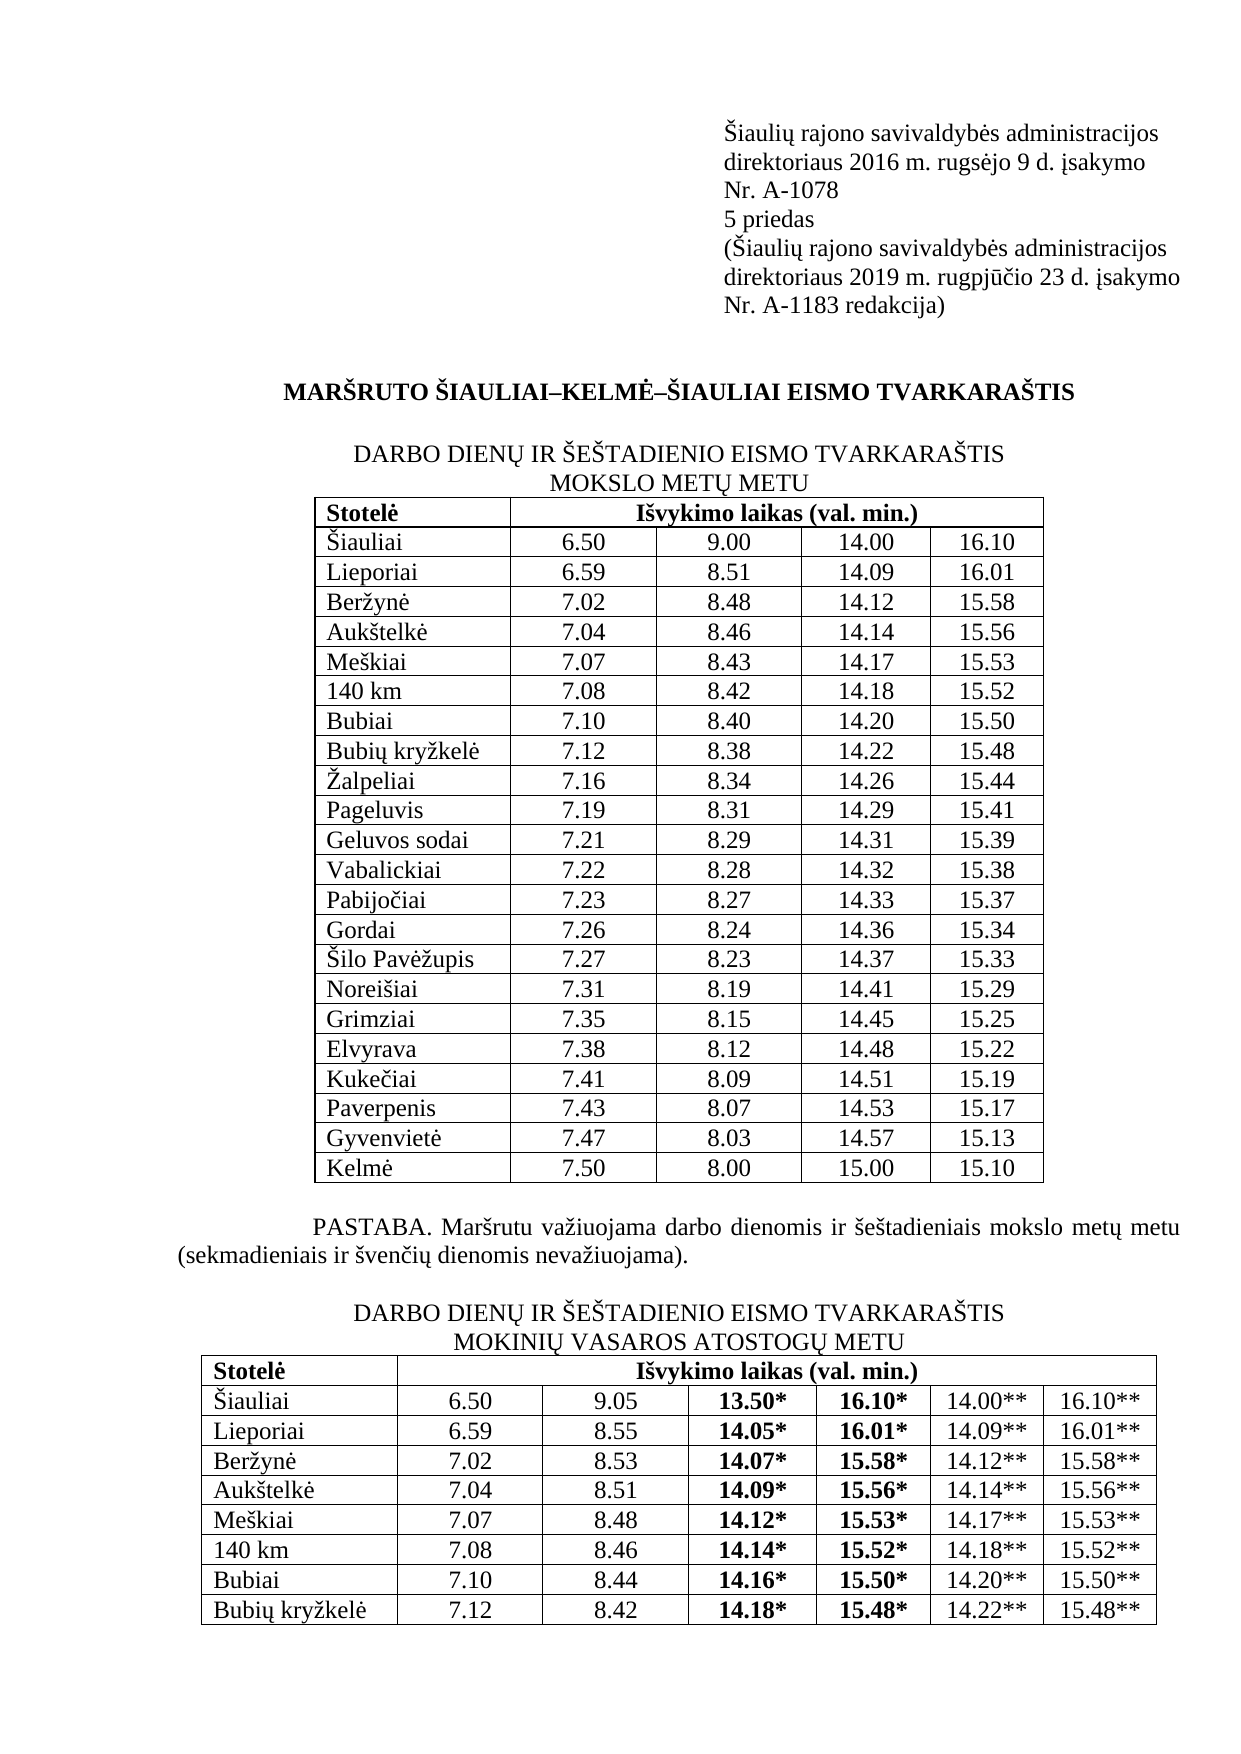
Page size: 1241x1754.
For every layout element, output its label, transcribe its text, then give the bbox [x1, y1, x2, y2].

table_cell 7.21 [511, 825, 656, 854]
table_cell Pageluvis [316, 796, 510, 824]
table_cell 7.27 [511, 945, 656, 973]
table_cell 8.27 [657, 885, 801, 914]
table_cell Žalpeliai [316, 766, 510, 794]
table_cell Šilo Pavėžupis [316, 945, 510, 973]
table_cell 8.03 [657, 1123, 801, 1152]
text MOKINIŲ VASAROS ATOSTOGŲ METU [177, 1327, 1181, 1355]
table_cell 7.47 [511, 1123, 656, 1152]
table_cell 15.48 [931, 736, 1043, 765]
table_cell 8.28 [657, 855, 801, 884]
table_cell 140 km [202, 1535, 397, 1564]
table_cell 15.44 [931, 766, 1043, 794]
table_cell 15.29 [931, 974, 1043, 1003]
table_cell 14.00 [802, 528, 930, 556]
table_cell 15.50* [817, 1565, 930, 1594]
table_cell 14.45 [802, 1004, 930, 1033]
table_cell Pabijočiai [316, 885, 510, 914]
text DARBO DIENŲ IR ŠEŠTADIENIO EISMO TVARKARAŠTIS [177, 1298, 1181, 1327]
table_cell Elvyrava [316, 1034, 510, 1063]
table_cell 15.25 [931, 1004, 1043, 1033]
table_cell 14.14** [931, 1476, 1043, 1504]
table_cell 14.18 [802, 676, 930, 705]
table_cell 14.14* [689, 1535, 816, 1564]
table_cell 14.09** [931, 1416, 1043, 1445]
table_cell 7.16 [511, 766, 656, 794]
table_cell 6.59 [398, 1416, 542, 1445]
table_cell 8.43 [657, 647, 801, 675]
table_cell 15.53** [1044, 1505, 1156, 1534]
table_cell 15.33 [931, 945, 1043, 973]
table_cell 14.48 [802, 1034, 930, 1063]
text 5 priedas [723, 204, 1181, 233]
table_cell 7.50 [511, 1153, 656, 1182]
table_cell 7.38 [511, 1034, 656, 1063]
table_cell 8.51 [543, 1476, 688, 1504]
table_cell 7.02 [398, 1446, 542, 1474]
table_cell 7.07 [511, 647, 656, 675]
table_cell 15.38 [931, 855, 1043, 884]
table_cell 13.50* [689, 1386, 816, 1415]
table_cell 14.20 [802, 706, 930, 735]
table_cell 16.01** [1044, 1416, 1156, 1445]
table_cell 8.19 [657, 974, 801, 1003]
table_cell 15.50** [1044, 1565, 1156, 1594]
table_cell 14.32 [802, 855, 930, 884]
table_cell 16.10** [1044, 1386, 1156, 1415]
text Nr. A-1183 redakcija) [723, 291, 1181, 319]
table_cell 8.42 [657, 676, 801, 705]
table_cell 8.09 [657, 1064, 801, 1092]
text (Šiaulių rajono savivaldybės administracijos [723, 233, 1181, 262]
table_cell 8.38 [657, 736, 801, 765]
table_cell 15.19 [931, 1064, 1043, 1092]
table_cell Bubiai [316, 706, 510, 735]
table_cell 7.19 [511, 796, 656, 824]
table_cell 14.20** [931, 1565, 1043, 1594]
table_cell 15.52** [1044, 1535, 1156, 1564]
table_cell 7.08 [398, 1535, 542, 1564]
table_cell 7.07 [398, 1505, 542, 1534]
table_cell 8.46 [657, 617, 801, 646]
table_cell 14.51 [802, 1064, 930, 1092]
table_cell 14.00** [931, 1386, 1043, 1415]
table_cell Kelmė [316, 1153, 510, 1182]
table_cell Grimziai [316, 1004, 510, 1033]
table_cell 14.33 [802, 885, 930, 914]
table_cell 15.48** [1044, 1595, 1156, 1623]
table_cell 8.12 [657, 1034, 801, 1063]
table_cell 9.00 [657, 528, 801, 556]
table_cell 8.00 [657, 1153, 801, 1182]
table_cell 7.10 [398, 1565, 542, 1594]
table_cell 14.09* [689, 1476, 816, 1504]
text MARŠRUTO ŠIAULIAI–KELMĖ–ŠIAULIAI EISMO TVARKARAŠTIS [177, 377, 1181, 406]
text PASTABA. Maršrutu važiuojama darbo dienomis ir šeštadieniais mokslo metų metu (sekmadieniais ir švenčių dienomis nevažiuojama). [177, 1212, 1181, 1269]
table_header Išvykimo laikas (val. min.) [511, 498, 1043, 526]
table_cell 15.39 [931, 825, 1043, 854]
table_cell 7.41 [511, 1064, 656, 1092]
table_cell 15.58** [1044, 1446, 1156, 1474]
table_cell 7.10 [511, 706, 656, 735]
table_header Išvykimo laikas (val. min.) [398, 1356, 1156, 1385]
table_cell 6.50 [511, 528, 656, 556]
table_header Stotelė [316, 498, 510, 526]
table_cell Beržynė [316, 587, 510, 616]
table_header Stotelė [202, 1356, 397, 1385]
table_cell Vabalickiai [316, 855, 510, 884]
table_cell 16.10* [817, 1386, 930, 1415]
table_cell 15.41 [931, 796, 1043, 824]
table_cell 15.10 [931, 1153, 1043, 1182]
text Šiaulių rajono savivaldybės administracijos [723, 118, 1181, 147]
table_cell 14.41 [802, 974, 930, 1003]
table_cell 140 km [316, 676, 510, 705]
table_cell 16.01 [931, 557, 1043, 586]
table_cell 14.37 [802, 945, 930, 973]
table_cell 14.31 [802, 825, 930, 854]
table_cell 15.58 [931, 587, 1043, 616]
table_cell 15.22 [931, 1034, 1043, 1063]
table_cell 6.59 [511, 557, 656, 586]
table_cell 14.16* [689, 1565, 816, 1594]
table_cell 14.17 [802, 647, 930, 675]
table_cell 14.36 [802, 915, 930, 943]
text MOKSLO METŲ METU [177, 468, 1181, 497]
table_cell 15.56** [1044, 1476, 1156, 1504]
table_cell Gordai [316, 915, 510, 943]
table_cell 7.12 [398, 1595, 542, 1623]
table_cell 8.29 [657, 825, 801, 854]
table_cell 15.50 [931, 706, 1043, 735]
table_cell 8.48 [657, 587, 801, 616]
table_cell 8.48 [543, 1505, 688, 1534]
table_cell 8.40 [657, 706, 801, 735]
table_cell 8.31 [657, 796, 801, 824]
table_cell 7.35 [511, 1004, 656, 1033]
table_cell 15.48* [817, 1595, 930, 1623]
table_cell 8.51 [657, 557, 801, 586]
table_cell 14.22 [802, 736, 930, 765]
table_cell 14.29 [802, 796, 930, 824]
table_cell 15.13 [931, 1123, 1043, 1152]
table_cell Gyvenvietė [316, 1123, 510, 1152]
table_cell 7.23 [511, 885, 656, 914]
table_cell 14.12 [802, 587, 930, 616]
table_cell Šiauliai [316, 528, 510, 556]
table_cell Lieporiai [202, 1416, 397, 1445]
table_cell Meškiai [202, 1505, 397, 1534]
table_cell Meškiai [316, 647, 510, 675]
table_cell 14.18* [689, 1595, 816, 1623]
table_cell Bubių kryžkelė [316, 736, 510, 765]
table_cell 14.26 [802, 766, 930, 794]
table_cell 7.02 [511, 587, 656, 616]
table_cell 14.53 [802, 1094, 930, 1122]
table_cell 14.22** [931, 1595, 1043, 1623]
table_cell 8.44 [543, 1565, 688, 1594]
table_cell 8.07 [657, 1094, 801, 1122]
text direktoriaus 2019 m. rugpjūčio 23 d. įsakymo [723, 262, 1181, 291]
table_cell 15.56 [931, 617, 1043, 646]
table_cell 7.04 [398, 1476, 542, 1504]
table_cell Paverpenis [316, 1094, 510, 1122]
table_cell 8.34 [657, 766, 801, 794]
table_cell 15.34 [931, 915, 1043, 943]
table_cell 15.17 [931, 1094, 1043, 1122]
table_cell Aukštelkė [202, 1476, 397, 1504]
table_cell 7.31 [511, 974, 656, 1003]
table_cell 8.46 [543, 1535, 688, 1564]
table_cell Lieporiai [316, 557, 510, 586]
table_cell 7.22 [511, 855, 656, 884]
table_cell Aukštelkė [316, 617, 510, 646]
table_cell 14.17** [931, 1505, 1043, 1534]
table_cell 16.01* [817, 1416, 930, 1445]
table_cell 15.53 [931, 647, 1043, 675]
table_cell Kukečiai [316, 1064, 510, 1092]
table_cell 15.53* [817, 1505, 930, 1534]
table_cell 8.53 [543, 1446, 688, 1474]
table_cell 14.12* [689, 1505, 816, 1534]
table_cell Bubiai [202, 1565, 397, 1594]
table_cell 6.50 [398, 1386, 542, 1415]
table_cell 8.55 [543, 1416, 688, 1445]
table_cell 8.15 [657, 1004, 801, 1033]
table_cell 7.12 [511, 736, 656, 765]
table_cell 8.23 [657, 945, 801, 973]
table_cell 15.37 [931, 885, 1043, 914]
table_cell 9.05 [543, 1386, 688, 1415]
table_cell 7.04 [511, 617, 656, 646]
table_cell 14.07* [689, 1446, 816, 1474]
table_cell 15.52 [931, 676, 1043, 705]
table_cell 14.57 [802, 1123, 930, 1152]
text DARBO DIENŲ IR ŠEŠTADIENIO EISMO TVARKARAŠTIS [177, 439, 1181, 468]
text Nr. A-1078 [723, 176, 1181, 204]
table_cell Bubių kryžkelė [202, 1595, 397, 1623]
table_cell 16.10 [931, 528, 1043, 556]
table_cell 14.09 [802, 557, 930, 586]
table_cell 7.08 [511, 676, 656, 705]
table_cell 14.05* [689, 1416, 816, 1445]
table_cell 15.58* [817, 1446, 930, 1474]
table_cell Beržynė [202, 1446, 397, 1474]
table_cell 14.18** [931, 1535, 1043, 1564]
table_cell 7.43 [511, 1094, 656, 1122]
table_cell 15.00 [802, 1153, 930, 1182]
table_cell 14.12** [931, 1446, 1043, 1474]
table_cell Noreišiai [316, 974, 510, 1003]
table_cell 7.26 [511, 915, 656, 943]
text direktoriaus 2016 m. rugsėjo 9 d. įsakymo [723, 147, 1181, 176]
table_cell 15.56* [817, 1476, 930, 1504]
table_cell 15.52* [817, 1535, 930, 1564]
table_cell 8.24 [657, 915, 801, 943]
table_cell Šiauliai [202, 1386, 397, 1415]
table_cell 14.14 [802, 617, 930, 646]
table_cell 8.42 [543, 1595, 688, 1623]
table_cell Geluvos sodai [316, 825, 510, 854]
